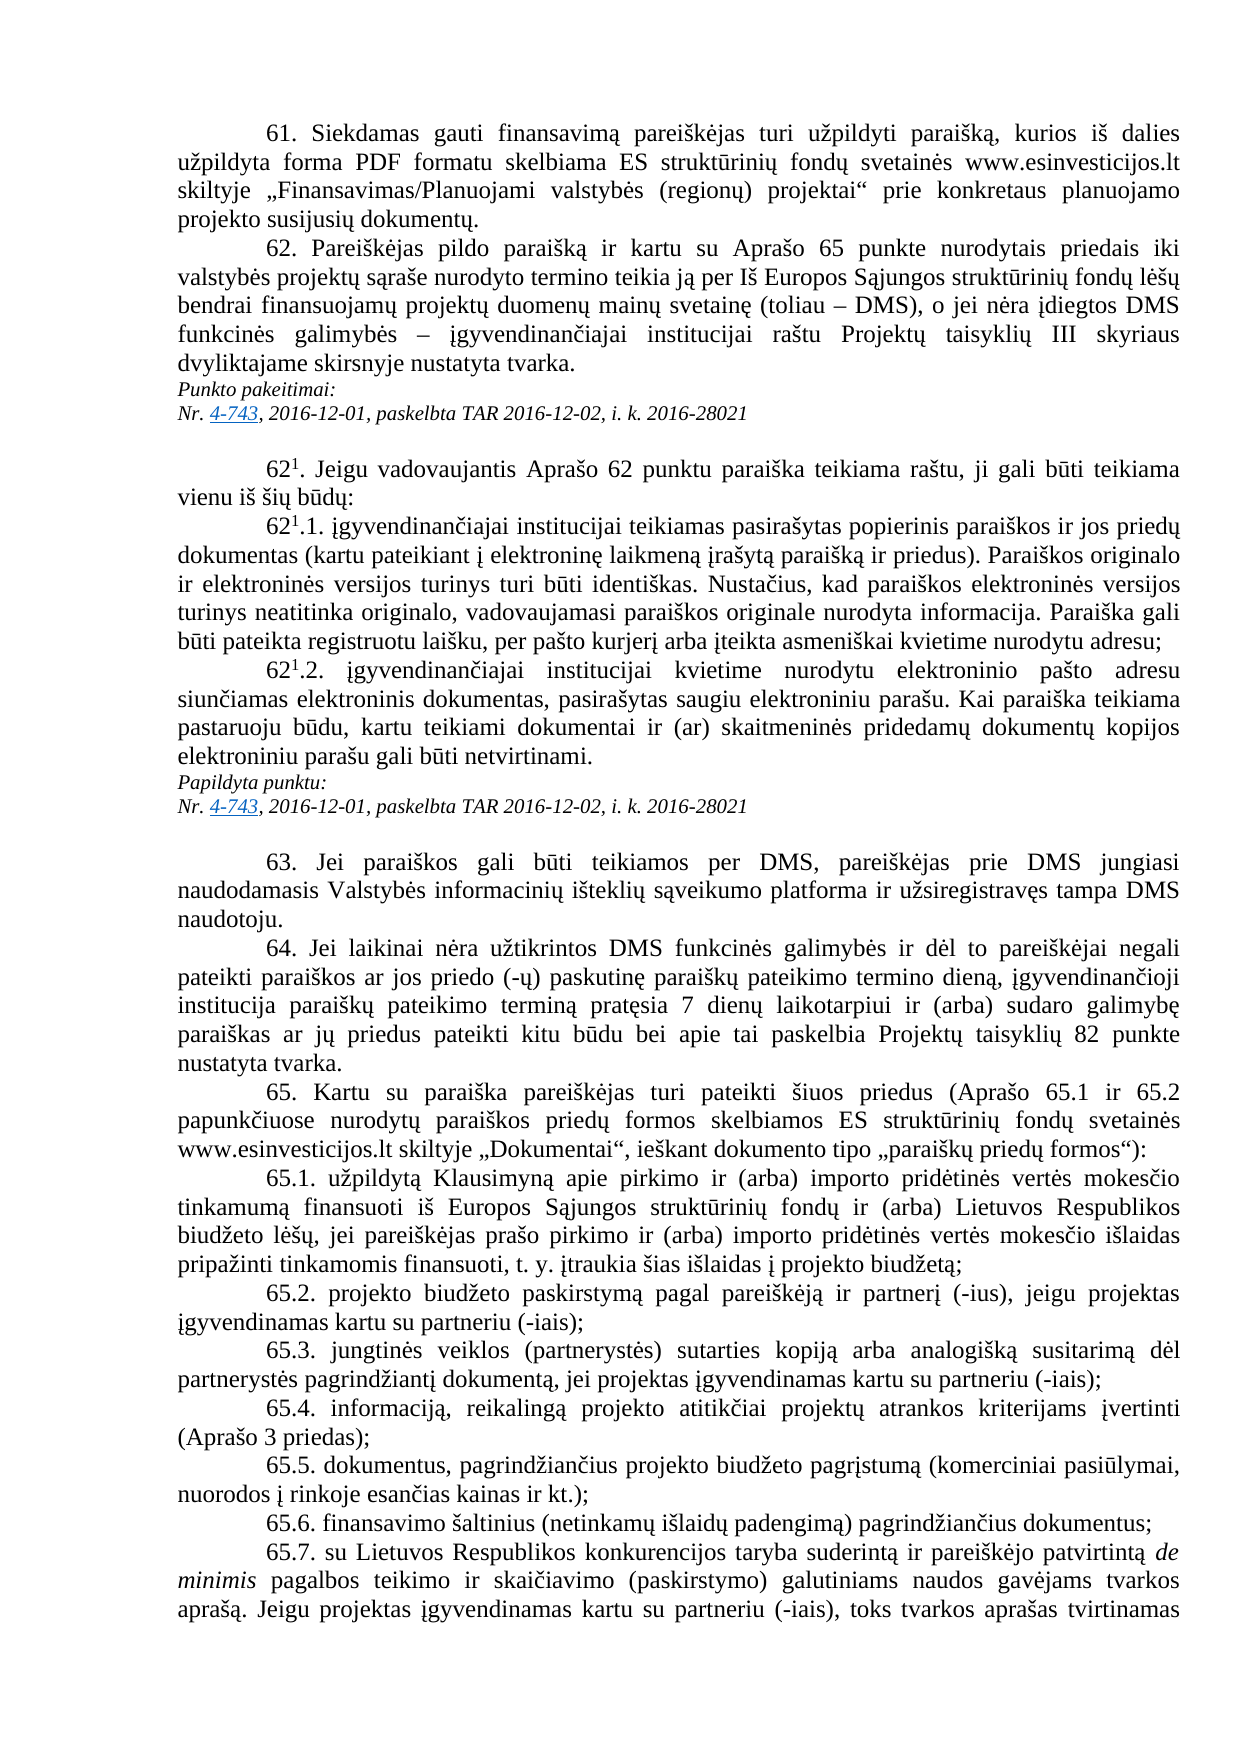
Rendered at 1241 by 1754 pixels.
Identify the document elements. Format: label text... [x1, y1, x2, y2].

text 62. Pareiškėjas pildo paraišką ir kartu su Aprašo 65 punkte nurodytais priedais iki valstybės projektų sąraše nurodyto termino teikia ją per Iš Europos Sąjungos struktūrinių fondų lėšų bendrai finansuojamų projektų duomenų mainų svetainę (toliau – DMS), o jei nėra įdiegtos DMS funkcinės galimybės – įgyvendinančiajai institucijai raštu Projektų taisyklių III skyriaus dvyliktajame skirsnyje nustatyta tvarka. [177, 233, 1181, 377]
text Nr. 4-743, 2016-12-01, paskelbta TAR 2016-12-02, i. k. 2016-28021 [177, 794, 1181, 818]
text 621.1. įgyvendinančiajai institucijai teikiamas pasirašytas popierinis paraiškos ir jos priedų dokumentas (kartu pateikiant į elektroninę laikmeną įrašytą paraišką ir priedus). Paraiškos originalo ir elektroninės versijos turinys turi būti identiškas. Nustačius, kad paraiškos elektroninės versijos turinys neatitinka originalo, vadovaujamasi paraiškos originale nurodyta informacija. Paraiška gali būti pateikta registruotu laišku, per pašto kurjerį arba įteikta asmeniškai kvietime nurodytu adresu; [177, 511, 1181, 655]
text 65.5. dokumentus, pagrindžiančius projekto biudžeto pagrįstumą (komerciniai pasiūlymai, nuorodos į rinkoje esančias kainas ir kt.); [177, 1451, 1181, 1508]
text 61. Siekdamas gauti finansavimą pareiškėjas turi užpildyti paraišką, kurios iš dalies užpildyta forma PDF formatu skelbiama ES struktūrinių fondų svetainės www.esinvesticijos.lt skiltyje „Finansavimas/Planuojami valstybės (regionų) projektai“ prie konkretaus planuojamo projekto susijusių dokumentų. [177, 118, 1181, 233]
text 64. Jei laikinai nėra užtikrintos DMS funkcinės galimybės ir dėl to pareiškėjai negali pateikti paraiškos ar jos priedo (-ų) paskutinę paraiškų pateikimo termino dieną, įgyvendinančioji institucija paraiškų pateikimo terminą pratęsia 7 dienų laikotarpiui ir (arba) sudaro galimybę paraiškas ar jų priedus pateikti kitu būdu bei apie tai paskelbia Projektų taisyklių 82 punkte nustatyta tvarka. [177, 933, 1181, 1077]
text Papildyta punktu: [177, 770, 1181, 794]
text 65.2. projekto biudžeto paskirstymą pagal pareiškėją ir partnerį (-ius), jeigu projektas įgyvendinamas kartu su partneriu (-iais); [177, 1278, 1181, 1336]
text 65.7. su Lietuvos Respublikos konkurencijos taryba suderintą ir pareiškėjo patvirtintą de minimis pagalbos teikimo ir skaičiavimo (paskirstymo) galutiniams naudos gavėjams tvarkos aprašą. Jeigu projektas įgyvendinamas kartu su partneriu (-iais), toks tvarkos aprašas tvirtinamas [177, 1537, 1181, 1623]
text 65.4. informaciją, reikalingą projekto atitikčiai projektų atrankos kriterijams įvertinti (Aprašo 3 priedas); [177, 1393, 1181, 1451]
text 65. Kartu su paraiška pareiškėjas turi pateikti šiuos priedus (Aprašo 65.1 ir 65.2 papunkčiuose nurodytų paraiškos priedų formos skelbiamos ES struktūrinių fondų svetainės www.esinvesticijos.lt skiltyje „Dokumentai“, ieškant dokumento tipo „paraiškų priedų formos“): [177, 1077, 1181, 1163]
text Punkto pakeitimai: [177, 377, 1181, 401]
text 621.2. įgyvendinančiajai institucijai kvietime nurodytu elektroninio pašto adresu siunčiamas elektroninis dokumentas, pasirašytas saugiu elektroniniu parašu. Kai paraiška teikiama pastaruoju būdu, kartu teikiami dokumentai ir (ar) skaitmeninės pridedamų dokumentų kopijos elektroniniu parašu gali būti netvirtinami. [177, 655, 1181, 770]
text 65.1. užpildytą Klausimyną apie pirkimo ir (arba) importo pridėtinės vertės mokesčio tinkamumą finansuoti iš Europos Sąjungos struktūrinių fondų ir (arba) Lietuvos Respublikos biudžeto lėšų, jei pareiškėjas prašo pirkimo ir (arba) importo pridėtinės vertės mokesčio išlaidas pripažinti tinkamomis finansuoti, t. y. įtraukia šias išlaidas į projekto biudžetą; [177, 1163, 1181, 1278]
text 65.6. finansavimo šaltinius (netinkamų išlaidų padengimą) pagrindžiančius dokumentus; [177, 1508, 1181, 1537]
text 65.3. jungtinės veiklos (partnerystės) sutarties kopiją arba analogišką susitarimą dėl partnerystės pagrindžiantį dokumentą, jei projektas įgyvendinamas kartu su partneriu (-iais); [177, 1336, 1181, 1393]
text Nr. 4-743, 2016-12-01, paskelbta TAR 2016-12-02, i. k. 2016-28021 [177, 401, 1181, 425]
text 621. Jeigu vadovaujantis Aprašo 62 punktu paraiška teikiama raštu, ji gali būti teikiama vienu iš šių būdų: [177, 454, 1181, 511]
text 63. Jei paraiškos gali būti teikiamos per DMS, pareiškėjas prie DMS jungiasi naudodamasis Valstybės informacinių išteklių sąveikumo platforma ir užsiregistravęs tampa DMS naudotoju. [177, 847, 1181, 933]
